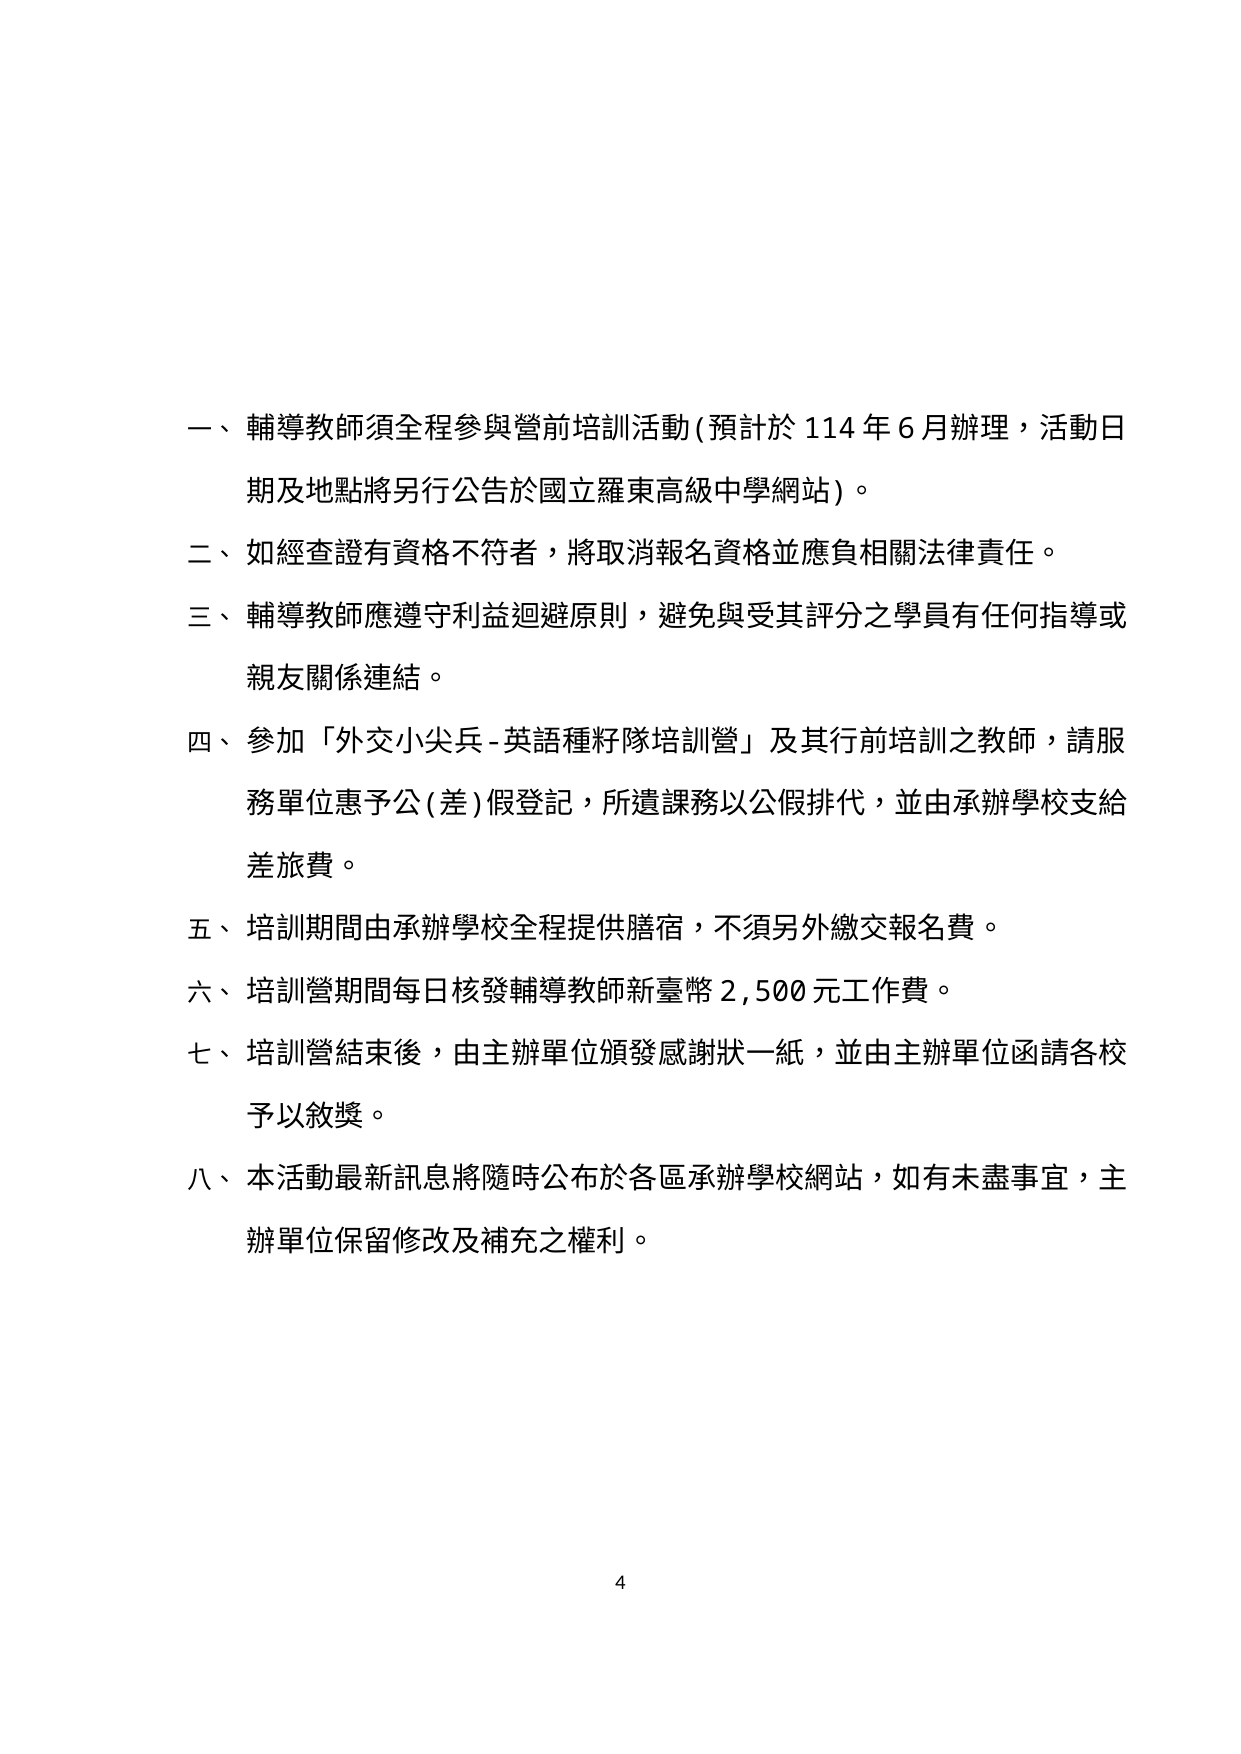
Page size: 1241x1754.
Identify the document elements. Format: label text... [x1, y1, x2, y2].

list 參加「外交小尖兵-英語種籽隊培訓營」及其行前培訓之教師，請服務單位惠予公(差)假登記，所遺課務以公假排代，並由承辦學校支給差旅費。 [187, 697, 1128, 884]
list 如經查證有資格不符者，將取消報名資格並應負相關法律責任。 [187, 509, 1128, 572]
list 培訓營期間每日核發輔導教師新臺幣2,500元工作費。 [187, 947, 1128, 1009]
list 本活動最新訊息將隨時公布於各區承辦學校網站，如有未盡事宜，主辦單位保留修改及補充之權利。 [187, 1134, 1128, 1259]
list 輔導教師應遵守利益迴避原則，避免與受其評分之學員有任何指導或親友關係連結。 [187, 572, 1128, 697]
list 輔導教師須全程參與營前培訓活動(預計於114年6月辦理，活動日期及地點將另行公告於國立羅東高級中學網站)。 [187, 384, 1128, 509]
list 培訓營結束後，由主辦單位頒發感謝狀一紙，並由主辦單位函請各校予以敘獎。 [187, 1009, 1128, 1134]
list 培訓期間由承辦學校全程提供膳宿，不須另外繳交報名費。 [187, 884, 1128, 947]
